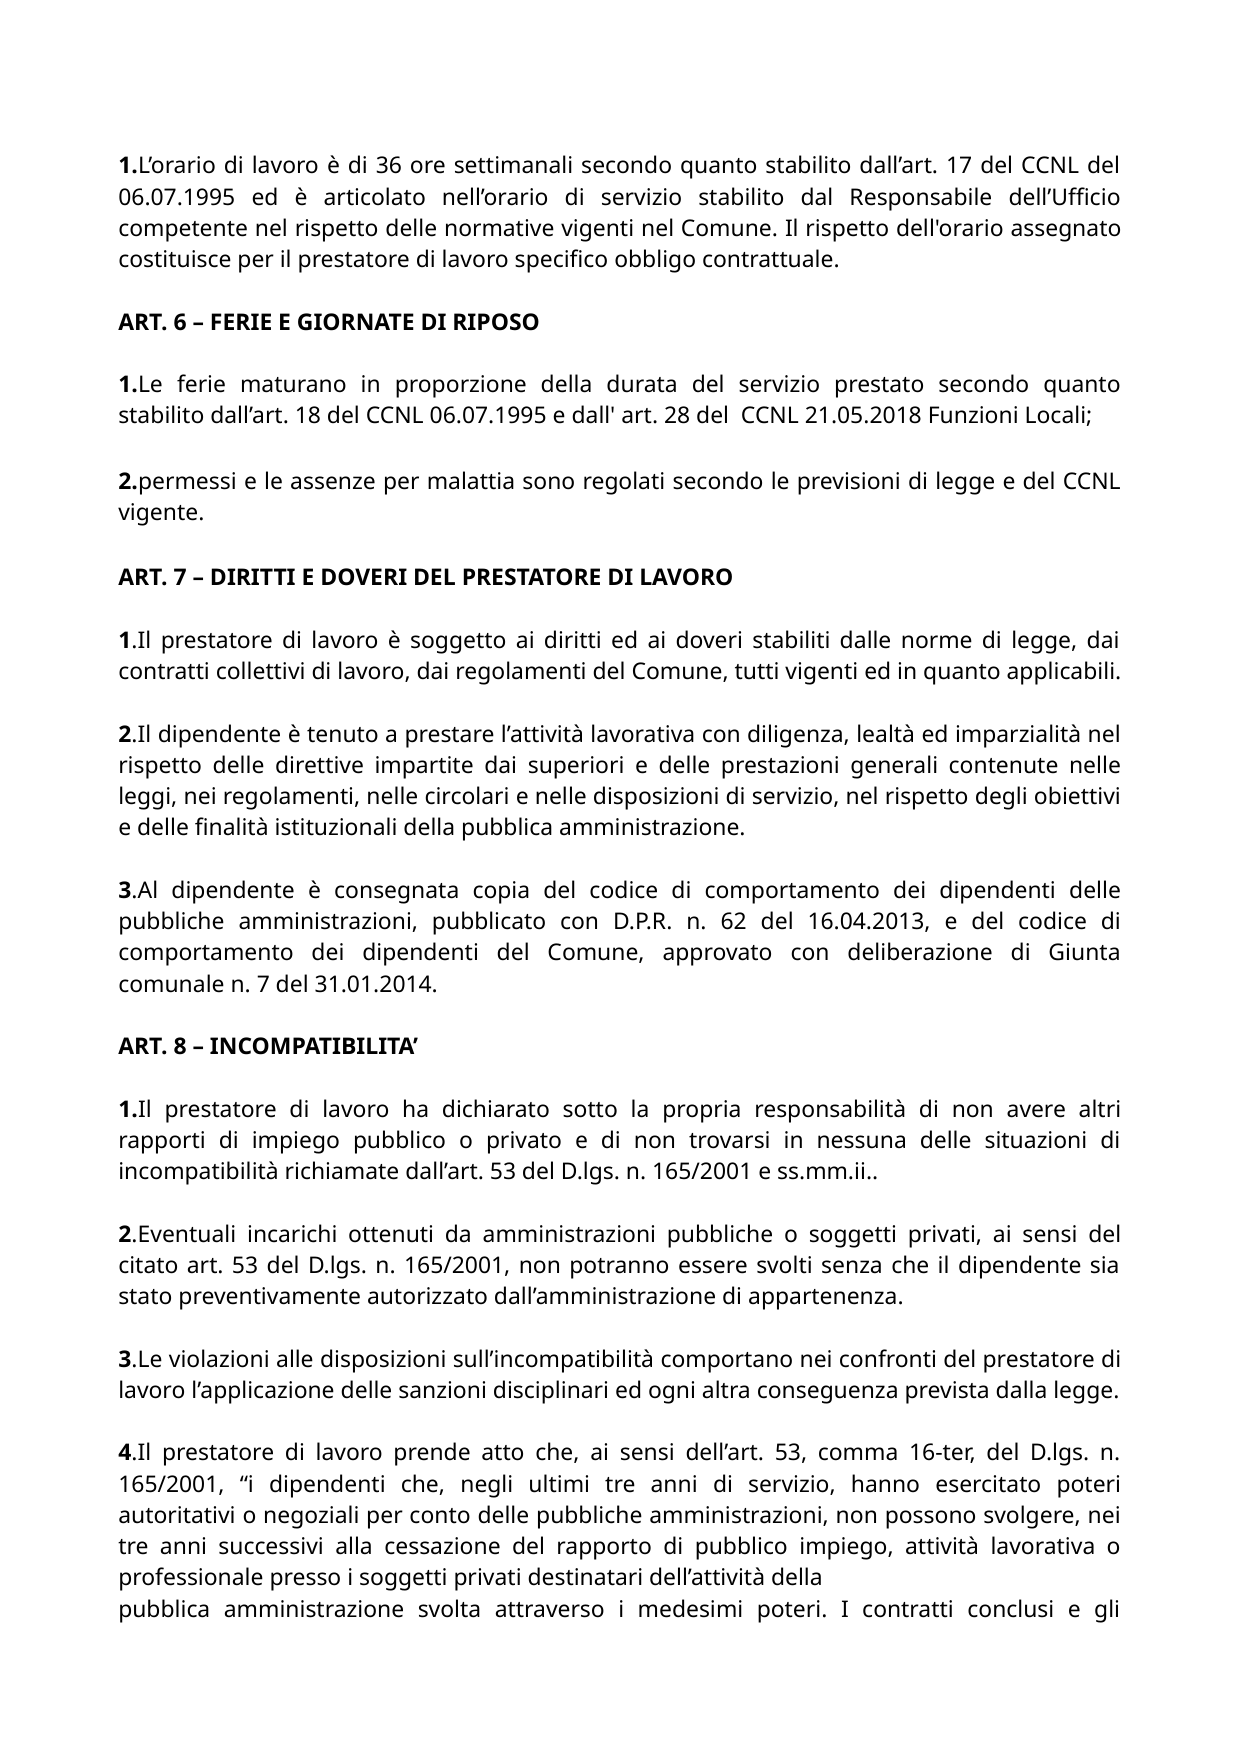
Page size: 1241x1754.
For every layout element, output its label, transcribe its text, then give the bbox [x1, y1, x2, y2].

text 2.Il dipendente è tenuto a prestare l’attività lavorativa con diligenza, lealtà ed imparzialità nel rispetto delle direttive impartite dai superiori e delle prestazioni generali contenute nelle leggi, nei regolamenti, nelle circolari e nelle disposizioni di servizio, nel rispetto degli obiettivi e delle finalità istituzionali della pubblica amministrazione. [118, 717, 1122, 842]
text 2.Eventuali incarichi ottenuti da amministrazioni pubbliche o soggetti privati, ai sensi del citato art. 53 del D.lgs. n. 165/2001, non potranno essere svolti senza che il dipendente sia stato preventivamente autorizzato dall’amministrazione di appartenenza. [118, 1217, 1122, 1311]
text 1.Il prestatore di lavoro ha dichiarato sotto la propria responsabilità di non avere altri rapporti di impiego pubblico o privato e di non trovarsi in nessuna delle situazioni di incompatibilità richiamate dall’art. 53 del D.lgs. n. 165/2001 e ss.mm.ii.. [118, 1092, 1122, 1186]
text ART. 8 – INCOMPATIBILITA’ [118, 1030, 1122, 1061]
text ART. 6 – FERIE E GIORNATE DI RIPOSO [118, 306, 1122, 337]
text pubblica amministrazione svolta attraverso i medesimi poteri. I contratti conclusi e gli [118, 1592, 1122, 1624]
text 1.Le ferie maturano in proporzione della durata del servizio prestato secondo quanto stabilito dall’art. 18 del CCNL 06.07.1995 e dall' art. 28 del CCNL 21.05.2018 Funzioni Locali; [118, 368, 1122, 431]
text 3.Le violazioni alle disposizioni sull’incompatibilità comportano nei confronti del prestatore di lavoro l’applicazione delle sanzioni disciplinari ed ogni altra conseguenza prevista dalla legge. [118, 1342, 1122, 1405]
text 1.Il prestatore di lavoro è soggetto ai diritti ed ai doveri stabiliti dalle norme di legge, dai contratti collettivi di lavoro, dai regolamenti del Comune, tutti vigenti ed in quanto applicabili. [118, 624, 1122, 686]
text 2.permessi e le assenze per malattia sono regolati secondo le previsioni di legge e del CCNL vigente. [118, 465, 1122, 527]
text 4.Il prestatore di lavoro prende atto che, ai sensi dell’art. 53, comma 16-ter, del D.lgs. n. 165/2001, “i dipendenti che, negli ultimi tre anni di servizio, hanno esercitato poteri autoritativi o negoziali per conto delle pubbliche amministrazioni, non possono svolgere, nei tre anni successivi alla cessazione del rapporto di pubblico impiego, attività lavorativa o professionale presso i soggetti privati destinatari dell’attività della [118, 1436, 1122, 1592]
text 1.L’orario di lavoro è di 36 ore settimanali secondo quanto stabilito dall’art. 17 del CCNL del 06.07.1995 ed è articolato nell’orario di servizio stabilito dal Responsabile dell’Ufficio competente nel rispetto delle normative vigenti nel Comune. Il rispetto dell'orario assegnato costituisce per il prestatore di lavoro specifico obbligo contrattuale. [118, 149, 1122, 274]
text 3.Al dipendente è consegnata copia del codice di comportamento dei dipendenti delle pubbliche amministrazioni, pubblicato con D.P.R. n. 62 del 16.04.2013, e del codice di comportamento dei dipendenti del Comune, approvato con deliberazione di Giunta comunale n. 7 del 31.01.2014. [118, 874, 1122, 999]
text ART. 7 – DIRITTI E DOVERI DEL PRESTATORE DI LAVORO [118, 561, 1122, 592]
